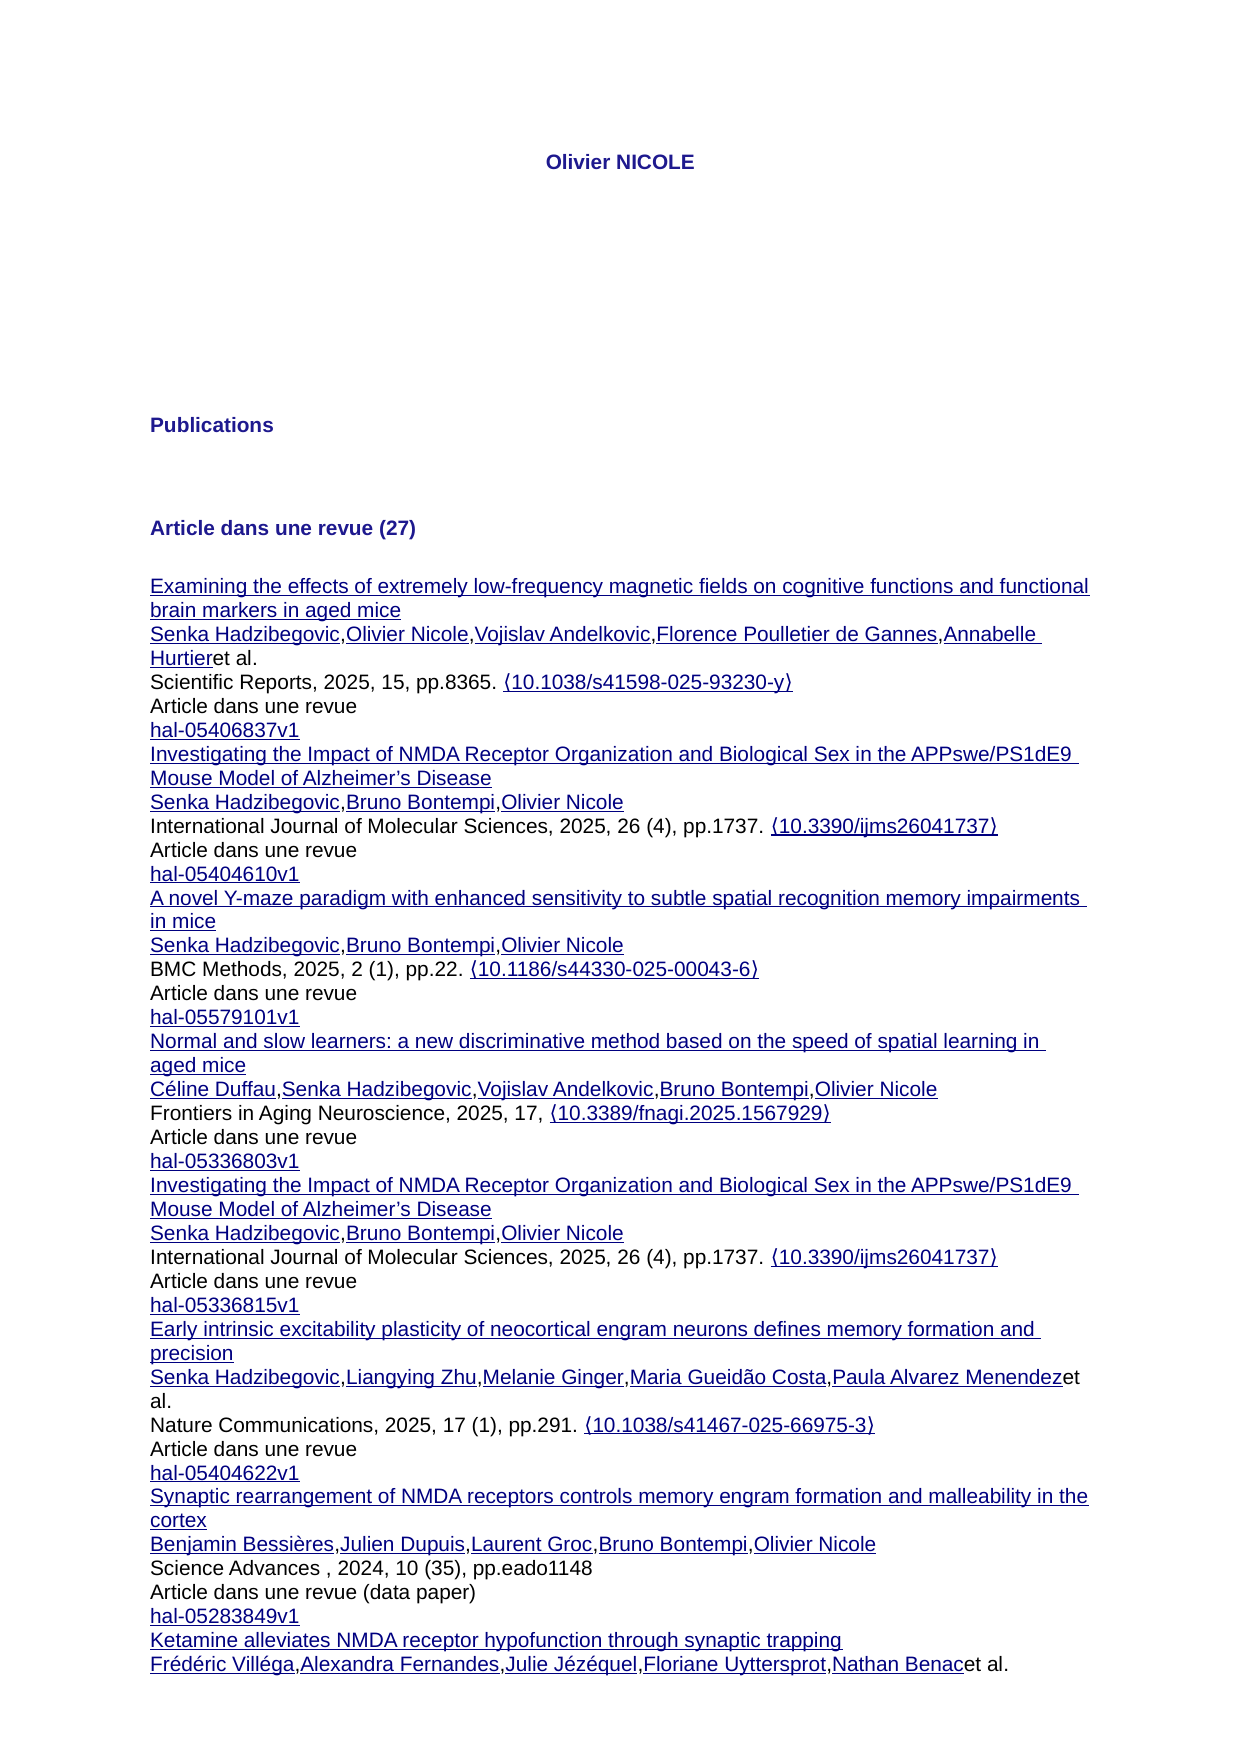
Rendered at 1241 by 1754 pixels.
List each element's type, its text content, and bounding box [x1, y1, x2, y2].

table_cell A novel Y-maze paradigm with enhanced sensitivity to subtle spatial recognition memory impairments in mice Senka Hadzibegovic,Bruno Bontempi,Olivier Nicole BMC Methods, 2025, 2 (1), pp.22. ⟨10.1186/s44330-025-00043-6⟩ Article dans une revue hal-05579101v1 [150, 885, 1090, 1029]
table_cell Investigating the Impact of NMDA Receptor Organization and Biological Sex in the APPswe/PS1dE9 Mouse Model of Alzheimer’s Disease Senka Hadzibegovic,Bruno Bontempi,Olivier Nicole International Journal of Molecular Sciences, 2025, 26 (4), pp.1737. ⟨10.3390/ijms26041737⟩ Article dans une revue hal-05404610v1 [150, 742, 1090, 885]
table_cell Early intrinsic excitability plasticity of neocortical engram neurons defines memory formation and precision Senka Hadzibegovic,Liangying Zhu,Melanie Ginger,Maria Gueidão Costa,Paula Alvarez Menendezet al. Nature Communications, 2025, 17 (1), pp.291. ⟨10.1038/s41467-025-66975-3⟩ Article dans une revue hal-05404622v1 [150, 1317, 1090, 1484]
table_cell Investigating the Impact of NMDA Receptor Organization and Biological Sex in the APPswe/PS1dE9 Mouse Model of Alzheimer’s Disease Senka Hadzibegovic,Bruno Bontempi,Olivier Nicole International Journal of Molecular Sciences, 2025, 26 (4), pp.1737. ⟨10.3390/ijms26041737⟩ Article dans une revue hal-05336815v1 [150, 1173, 1090, 1317]
table_cell Ketamine alleviates NMDA receptor hypofunction through synaptic trapping Frédéric Villéga,Alexandra Fernandes,Julie Jézéquel,Floriane Uyttersprot,Nathan Benacet al. [150, 1628, 1090, 1676]
table_header brain markers in aged mice Senka Hadzibegovic,Olivier Nicole,Vojislav Andelkovic,Florence Poulletier de Gannes,Annabelle Hurtieret al. Scientific Reports, 2025, 15, pp.8365. ⟨10.1038/s41598-025-93230-y⟩ Article dans une revue hal-05406837v1 [150, 596, 1090, 742]
subtitle Olivier NICOLE [150, 150, 1090, 174]
table_cell Synaptic rearrangement of NMDA receptors controls memory engram formation and malleability in the cortex Benjamin Bessières,Julien Dupuis,Laurent Groc,Bruno Bontempi,Olivier Nicole Science Advances , 2024, 10 (35), pp.eado1148 Article dans une revue (data paper) hal-05283849v1 [150, 1484, 1090, 1628]
table_cell Normal and slow learners: a new discriminative method based on the speed of spatial learning in aged mice Céline Duffau,Senka Hadzibegovic,Vojislav Andelkovic,Bruno Bontempi,Olivier Nicole Frontiers in Aging Neuroscience, 2025, 17, ⟨10.3389/fnagi.2025.1567929⟩ Article dans une revue hal-05336803v1 [150, 1029, 1090, 1173]
subtitle Article dans une revue (27) [150, 516, 1090, 539]
table_header Examining the effects of extremely low-frequency magnetic fields on cognitive functions and functional [150, 574, 1090, 595]
subtitle Publications [150, 412, 1090, 436]
